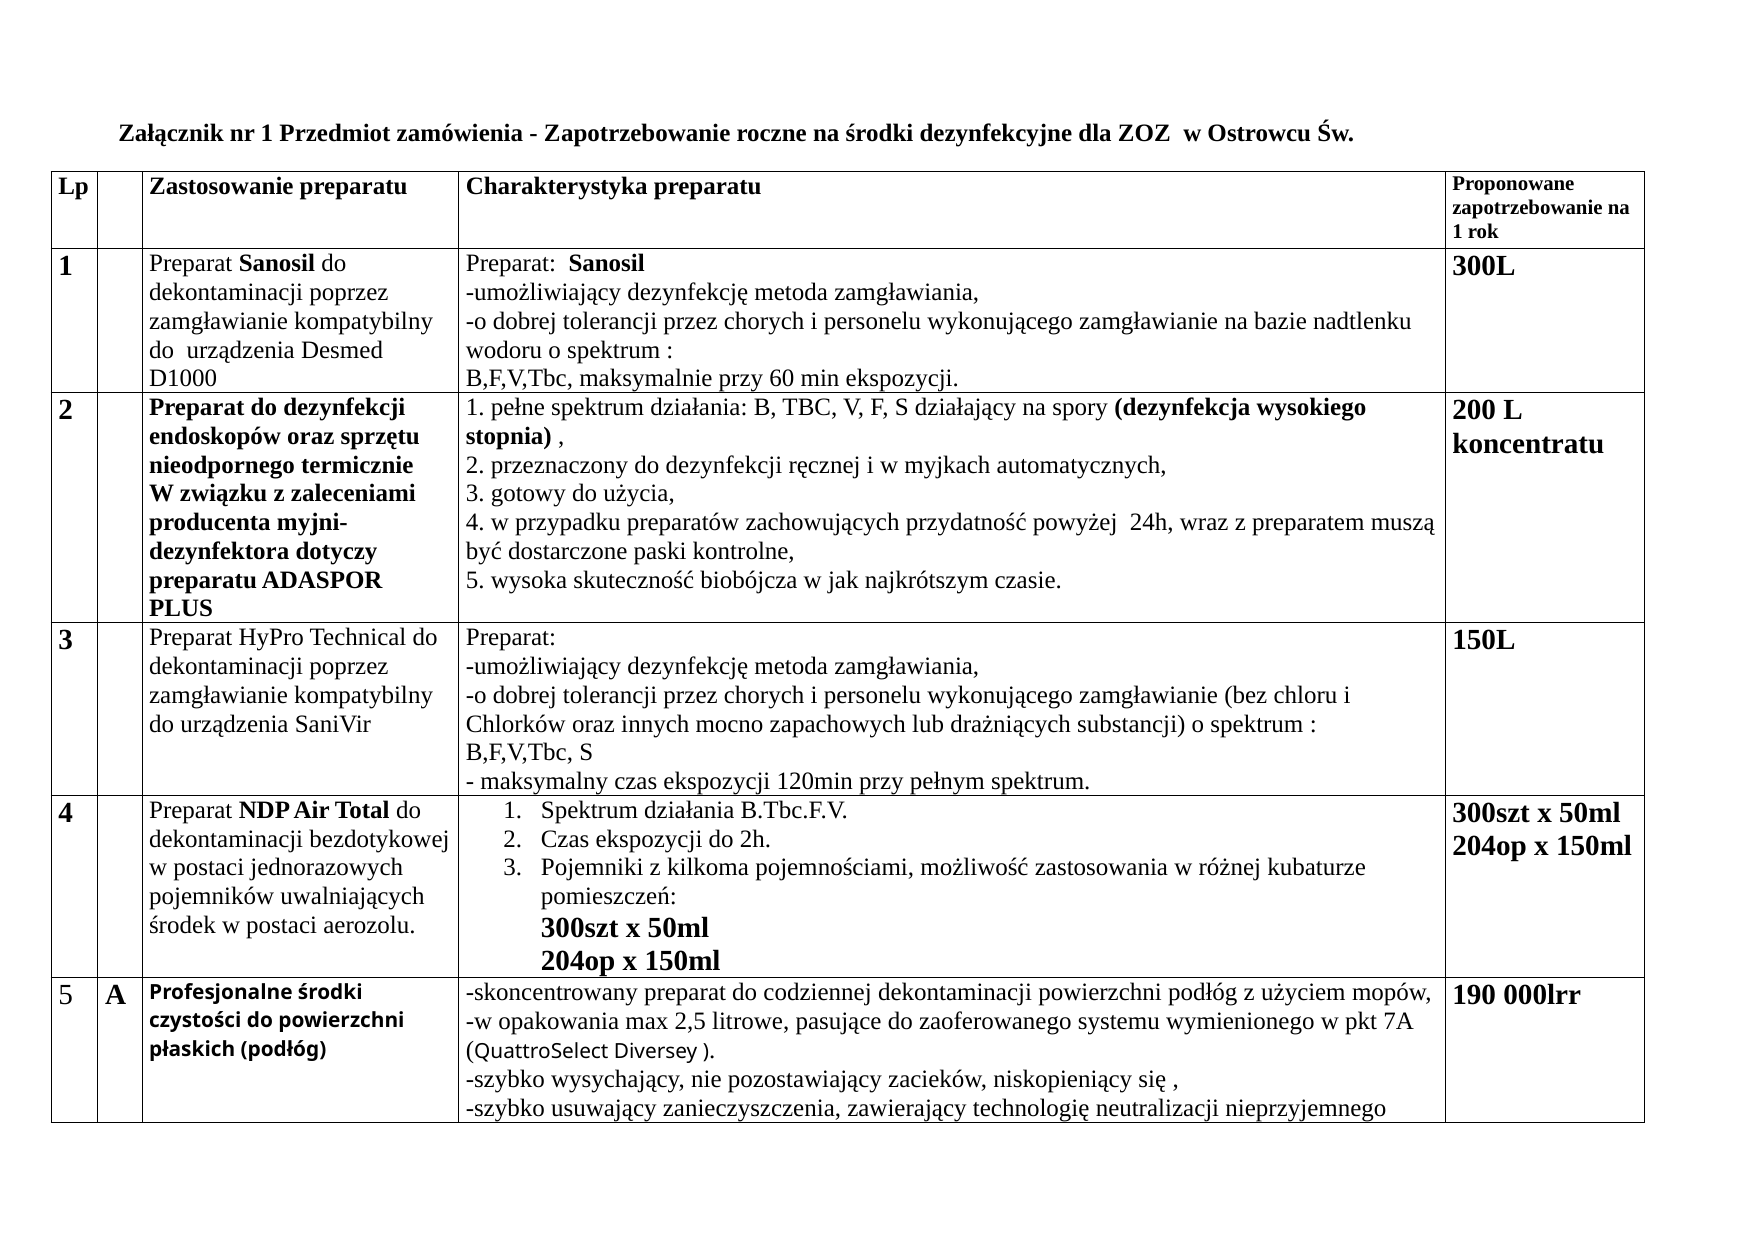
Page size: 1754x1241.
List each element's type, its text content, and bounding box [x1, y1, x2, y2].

table_cell Preparat Sanosil do dekontaminacji poprzez zamgławianie kompatybilny do urządzenia Desmed D1000 [143, 249, 458, 392]
table_cell 150L [1446, 623, 1644, 795]
table_header [98, 172, 142, 248]
table_cell 190 000lrr [1446, 978, 1644, 1122]
table_cell 300L [1446, 249, 1644, 392]
table_cell A [98, 978, 142, 1122]
text Załącznik nr 1 Przedmiot zamówienia - Zapotrzebowanie roczne na środki dezynfekcyjne dla ZOZ w Ostrowcu Św. [118, 118, 1636, 147]
table_cell Spektrum działania B.Tbc.F.V. Czas ekspozycji do 2h. Pojemniki z kilkoma pojemnościami, możliwość zastosowania w różnej kubaturze pomieszczeń: 300szt x 50ml 204op x 150ml [459, 796, 1445, 977]
table_header Charakterystyka preparatu [459, 172, 1445, 248]
table_cell Preparat: -umożliwiający dezynfekcję metoda zamgławiania, -o dobrej tolerancji przez chorych i personelu wykonującego zamgławianie (bez chloru i Chlorków oraz innych mocno zapachowych lub drażniących substancji) o spektrum : B,F,V,Tbc, S - maksymalny czas ekspozycji 120min przy pełnym spektrum. [459, 623, 1445, 795]
table_header Proponowane zapotrzebowanie na 1 rok [1446, 172, 1644, 248]
table_cell [98, 796, 142, 977]
table_cell [98, 393, 142, 622]
table_cell -skoncentrowany preparat do codziennej dekontaminacji powierzchni podłóg z użyciem mopów, -w opakowania max 2,5 litrowe, pasujące do zaoferowanego systemu wymienionego w pkt 7A (QuattroSelect Diversey ). -szybko wysychający, nie pozostawiający zacieków, niskopieniący się , -szybko usuwający zanieczyszczenia, zawierający technologię neutralizacji nieprzyjemnego [459, 978, 1445, 1122]
table_cell [98, 623, 142, 795]
table_cell 1 [52, 249, 97, 392]
table_cell [98, 249, 142, 392]
table_cell 5 [52, 978, 97, 1122]
table_cell Preparat HyPro Technical do dekontaminacji poprzez zamgławianie kompatybilny do urządzenia SaniVir [143, 623, 458, 795]
table_cell Preparat: Sanosil -umożliwiający dezynfekcję metoda zamgławiania, -o dobrej tolerancji przez chorych i personelu wykonującego zamgławianie na bazie nadtlenku wodoru o spektrum : B,F,V,Tbc, maksymalnie przy 60 min ekspozycji. [459, 249, 1445, 392]
table_cell 200 L koncentratu [1446, 393, 1644, 622]
table_cell 2 [52, 393, 97, 622]
table_cell Profesjonalne środki czystości do powierzchni płaskich (podłóg) [143, 978, 458, 1122]
table_cell Preparat NDP Air Total do dekontaminacji bezdotykowej w postaci jednorazowych pojemników uwalniających środek w postaci aerozolu. [143, 796, 458, 977]
table_header Lp [52, 172, 97, 248]
table_cell 1. pełne spektrum działania: B, TBC, V, F, S działający na spory (dezynfekcja wysokiego stopnia) , 2. przeznaczony do dezynfekcji ręcznej i w myjkach automatycznych, 3. gotowy do użycia, 4. w przypadku preparatów zachowujących przydatność powyżej 24h, wraz z preparatem muszą być dostarczone paski kontrolne, 5. wysoka skuteczność biobójcza w jak najkrótszym czasie. [459, 393, 1445, 622]
table_cell 300szt x 50ml 204op x 150ml [1446, 796, 1644, 977]
table_cell 3 [52, 623, 97, 795]
table_cell Preparat do dezynfekcji endoskopów oraz sprzętu nieodpornego termicznie W związku z zaleceniami producenta myjni-dezynfektora dotyczy preparatu ADASPOR PLUS [143, 393, 458, 622]
table_header Zastosowanie preparatu [143, 172, 458, 248]
table_cell 4 [52, 796, 97, 977]
